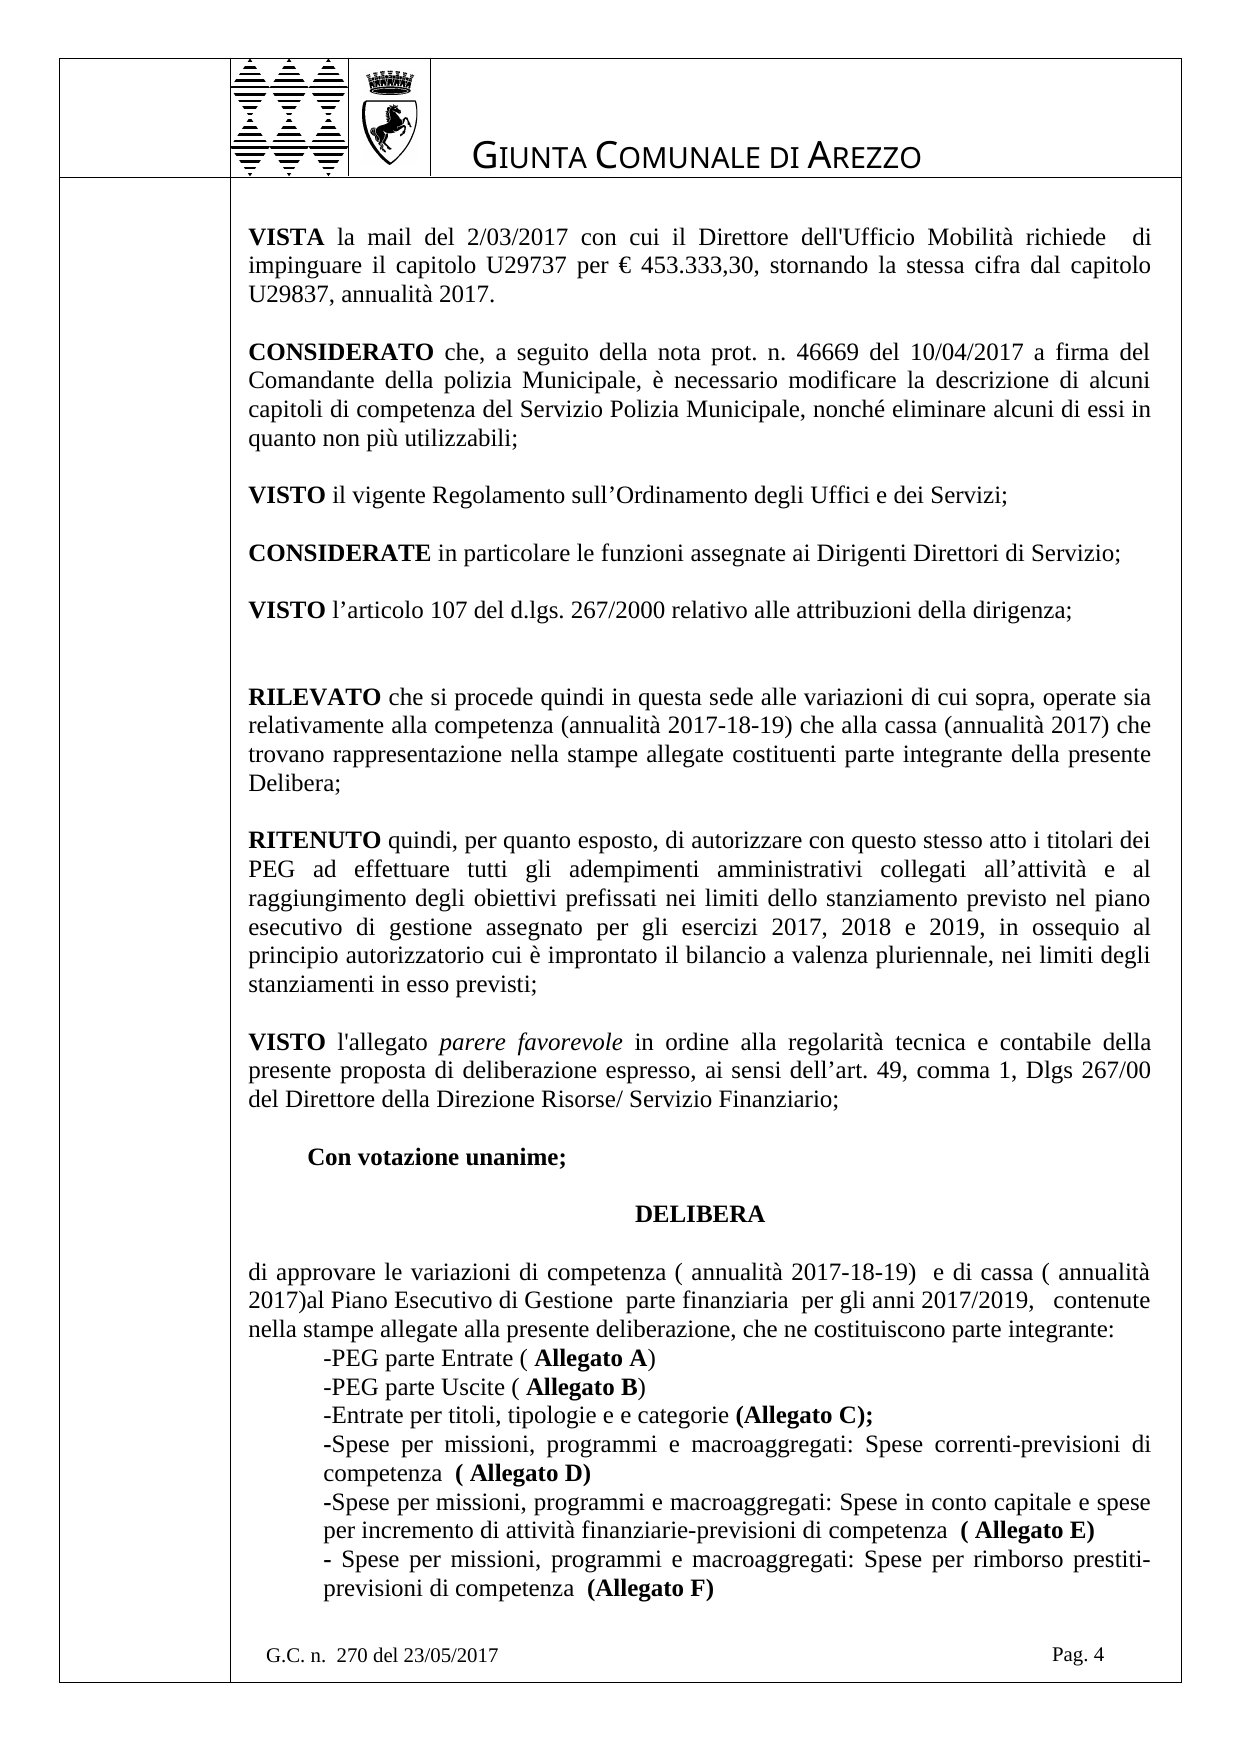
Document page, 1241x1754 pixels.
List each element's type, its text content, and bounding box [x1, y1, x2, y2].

text Con votazione unanime; [307, 1142, 1152, 1170]
list -Spese per missioni, programmi e macroaggregati: Spese in conto capitale e spese per incremento di attività finanziarie-previsioni di competenza ( Allegato E) [286, 1487, 1152, 1544]
list - Spese per missioni, programmi e macroaggregati: Spese per rimborso prestiti-previsioni di competenza (Allegato F) [286, 1544, 1152, 1602]
text CONSIDERATE in particolare le funzioni assegnate ai Dirigenti Direttori di Servizio; [248, 538, 1152, 567]
list -Entrate per titoli, tipologie e e categorie (Allegato C); [286, 1400, 1152, 1429]
text RITENUTO quindi, per quanto esposto, di autorizzare con questo stesso atto i titolari dei PEG ad effettuare tutti gli adempimenti amministrativi collegati all’attività e al raggiungimento degli obiettivi prefissati nei limiti dello stanziamento previsto nel piano esecutivo di gestione assegnato per gli esercizi 2017, 2018 e 2019, in ossequio al principio autorizzatorio cui è improntato il bilancio a valenza pluriennale, nei limiti degli stanziamenti in esso previsti; [248, 825, 1152, 998]
text RILEVATO che si procede quindi in questa sede alle variazioni di cui sopra, operate sia relativamente alla competenza (annualità 2017-18-19) che alla cassa (annualità 2017) che trovano rappresentazione nella stampe allegate costituenti parte integrante della presente Delibera; [248, 682, 1152, 797]
list -PEG parte Entrate ( Allegato A) [286, 1343, 1152, 1372]
text VISTO l'allegato parere favorevole in ordine alla regolarità tecnica e contabile della presente proposta di deliberazione espresso, ai sensi dell’art. 49, comma 1, Dlgs 267/00 del Direttore della Direzione Risorse/ Servizio Finanziario; [248, 1027, 1152, 1113]
picture [361, 70, 418, 165]
text DELIBERA [248, 1199, 1152, 1228]
list -Spese per missioni, programmi e macroaggregati: Spese correnti-previsioni di competenza ( Allegato D) [286, 1429, 1152, 1487]
list -PEG parte Uscite ( Allegato B) [286, 1372, 1152, 1400]
text VISTO il vigente Regolamento sull’Ordinamento degli Uffici e dei Servizi; [248, 480, 1152, 509]
text di approvare le variazioni di competenza ( annualità 2017-18-19) e di cassa ( annualità 2017)al Piano Esecutivo di Gestione parte finanziaria per gli anni 2017/2019, contenute nella stampe allegate alla presente deliberazione, che ne costituiscono parte integrante: [248, 1257, 1152, 1343]
text VISTA la mail del 2/03/2017 con cui il Direttore dell'Ufficio Mobilità richiede di impinguare il capitolo U29737 per € 453.333,30, stornando la stessa cifra dal capitolo U29837, annualità 2017. [248, 222, 1152, 308]
text VISTO l’articolo 107 del d.lgs. 267/2000 relativo alle attribuzioni della dirigenza; [248, 595, 1152, 624]
text CONSIDERATO che, a seguito della nota prot. n. 46669 del 10/04/2017 a firma del Comandante della polizia Municipale, è necessario modificare la descrizione di alcuni capitoli di competenza del Servizio Polizia Municipale, nonché eliminare alcuni di essi in quanto non più utilizzabili; [248, 337, 1152, 452]
